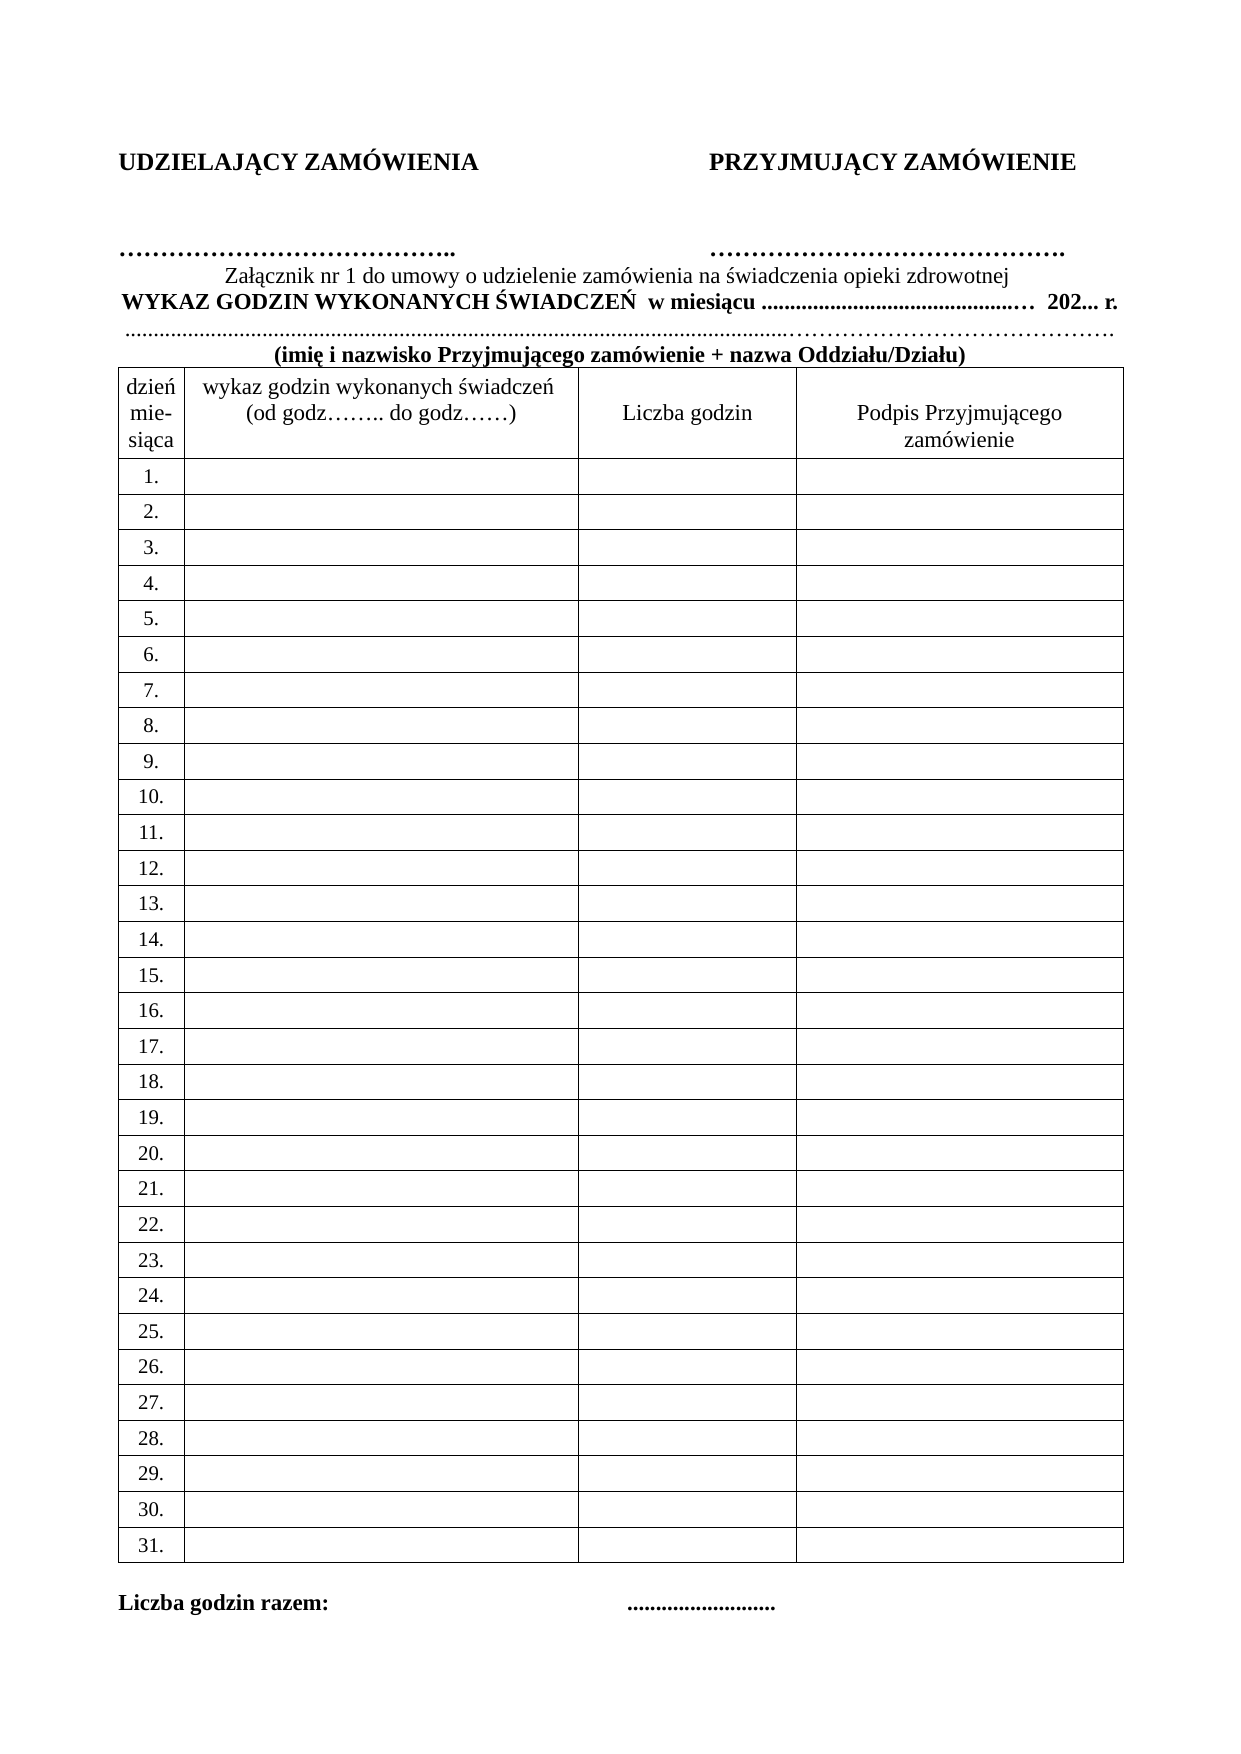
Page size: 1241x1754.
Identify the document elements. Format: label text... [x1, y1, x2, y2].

table_cell [185, 815, 578, 850]
table_header wykaz godzin wykonanych świadczeń (od godz…….. do godz……) [185, 368, 578, 458]
table_cell 29. [119, 1456, 184, 1491]
table_cell [797, 886, 1123, 921]
table_cell [797, 1207, 1123, 1242]
table_cell 19. [119, 1100, 184, 1135]
table_cell [579, 744, 796, 778]
table_cell [185, 1136, 578, 1170]
table_cell [797, 1350, 1123, 1384]
table_cell [579, 1421, 796, 1455]
table_cell [579, 1350, 796, 1384]
table_cell [185, 1492, 578, 1527]
table_cell [797, 1029, 1123, 1063]
table_cell [185, 1421, 578, 1455]
table_cell [579, 708, 796, 743]
table_cell 8. [119, 708, 184, 743]
table_cell 5. [119, 601, 184, 636]
table_cell [797, 1314, 1123, 1348]
table_cell [579, 815, 796, 850]
table_cell [797, 1385, 1123, 1420]
table_cell [797, 1421, 1123, 1455]
table_cell [185, 530, 578, 565]
table_cell [185, 1171, 578, 1206]
table_header dzień mie-siąca [119, 368, 184, 458]
table_cell 6. [119, 637, 184, 672]
table_header Liczba godzin [579, 368, 796, 458]
table_cell [797, 601, 1123, 636]
table_cell [185, 1385, 578, 1420]
table_cell 18. [119, 1065, 184, 1099]
table_cell [797, 673, 1123, 707]
text Liczba godzin razem: .......................... [118, 1589, 1122, 1615]
table_cell 10. [119, 780, 184, 814]
table_header Podpis Przyjmującego zamówienie [797, 368, 1123, 458]
table_cell [579, 886, 796, 921]
table_cell [185, 886, 578, 921]
table_cell [185, 1456, 578, 1491]
table_cell [579, 637, 796, 672]
table_cell [797, 637, 1123, 672]
table_cell [579, 530, 796, 565]
table_cell [797, 1065, 1123, 1099]
table_cell 2. [119, 495, 184, 529]
table_cell [797, 566, 1123, 600]
table_cell [579, 673, 796, 707]
table_cell [185, 780, 578, 814]
table_cell 13. [119, 886, 184, 921]
table_cell 4. [119, 566, 184, 600]
table_cell 25. [119, 1314, 184, 1348]
table_cell [579, 993, 796, 1028]
table_cell 26. [119, 1350, 184, 1384]
table_cell [579, 601, 796, 636]
table_cell [797, 780, 1123, 814]
table_cell [579, 1314, 796, 1348]
table_cell [579, 1065, 796, 1099]
table_cell 12. [119, 851, 184, 885]
table_cell [185, 1029, 578, 1063]
text (imię i nazwisko Przyjmującego zamówienie + nazwa Oddziału/Działu) [118, 341, 1122, 367]
table_cell [185, 459, 578, 493]
table_cell [185, 1314, 578, 1348]
table_cell [185, 566, 578, 600]
table_cell [185, 637, 578, 672]
table_cell [797, 922, 1123, 957]
table_cell [579, 1136, 796, 1170]
table_cell [579, 780, 796, 814]
table_cell [579, 1029, 796, 1063]
table_cell [185, 1278, 578, 1313]
table_cell [579, 1456, 796, 1491]
table_cell [797, 495, 1123, 529]
table_cell [579, 495, 796, 529]
table_cell 3. [119, 530, 184, 565]
table_cell 24. [119, 1278, 184, 1313]
table_cell [579, 1385, 796, 1420]
table_cell [185, 601, 578, 636]
table_cell [797, 1136, 1123, 1170]
table_cell [185, 1350, 578, 1384]
table_cell [797, 1243, 1123, 1277]
table_cell 27. [119, 1385, 184, 1420]
table_cell [579, 958, 796, 992]
table_cell 28. [119, 1421, 184, 1455]
table_cell [185, 708, 578, 743]
table_cell [579, 1171, 796, 1206]
table_cell [579, 922, 796, 957]
table_cell [185, 1065, 578, 1099]
table_cell [185, 993, 578, 1028]
table_cell [797, 1171, 1123, 1206]
table_cell [579, 1100, 796, 1135]
table_cell [797, 815, 1123, 850]
table_cell [579, 1492, 796, 1527]
table_cell [797, 1456, 1123, 1491]
table_cell 16. [119, 993, 184, 1028]
table_cell [797, 993, 1123, 1028]
table_cell [797, 1492, 1123, 1527]
table_cell [797, 708, 1123, 743]
table_cell 23. [119, 1243, 184, 1277]
table_cell [185, 1100, 578, 1135]
table_cell 15. [119, 958, 184, 992]
table_cell [185, 673, 578, 707]
table_cell [185, 851, 578, 885]
table_cell [185, 1207, 578, 1242]
table_cell 31. [119, 1528, 184, 1562]
table_cell [185, 744, 578, 778]
table_cell [797, 530, 1123, 565]
table_cell [579, 1528, 796, 1562]
table_cell [185, 495, 578, 529]
table_cell [797, 1100, 1123, 1135]
text UDZIELAJĄCY ZAMÓWIENIA PRZYJMUJĄCY ZAMÓWIENIE [118, 147, 1122, 176]
table_cell [797, 958, 1123, 992]
text ....................................................................................................................……………………………………. [118, 314, 1122, 341]
table_cell 9. [119, 744, 184, 778]
text WYKAZ GODZIN WYKONANYCH ŚWIADCZEŃ w miesiącu ............................................… 202... r. [118, 288, 1122, 314]
table_cell 14. [119, 922, 184, 957]
table_cell [797, 744, 1123, 778]
table_cell 21. [119, 1171, 184, 1206]
table_cell 22. [119, 1207, 184, 1242]
table_cell [797, 851, 1123, 885]
table_cell [797, 459, 1123, 493]
table_cell [797, 1278, 1123, 1313]
table_cell [579, 459, 796, 493]
table_cell [579, 851, 796, 885]
table_cell [185, 1243, 578, 1277]
table_cell [579, 1207, 796, 1242]
table_cell 1. [119, 459, 184, 493]
table_cell 30. [119, 1492, 184, 1527]
table_cell [185, 922, 578, 957]
table_cell [797, 1528, 1123, 1562]
text Załącznik nr 1 do umowy o udzielenie zamówienia na świadczenia opieki zdrowotnej [118, 262, 1122, 288]
table_cell [185, 958, 578, 992]
table_cell 11. [119, 815, 184, 850]
table_cell [579, 566, 796, 600]
table_cell 17. [119, 1029, 184, 1063]
table_cell [579, 1243, 796, 1277]
table_cell 20. [119, 1136, 184, 1170]
table_cell 7. [119, 673, 184, 707]
table_cell [579, 1278, 796, 1313]
table_cell [185, 1528, 578, 1562]
text ………………………………….. ……………………………………. [118, 233, 1122, 262]
